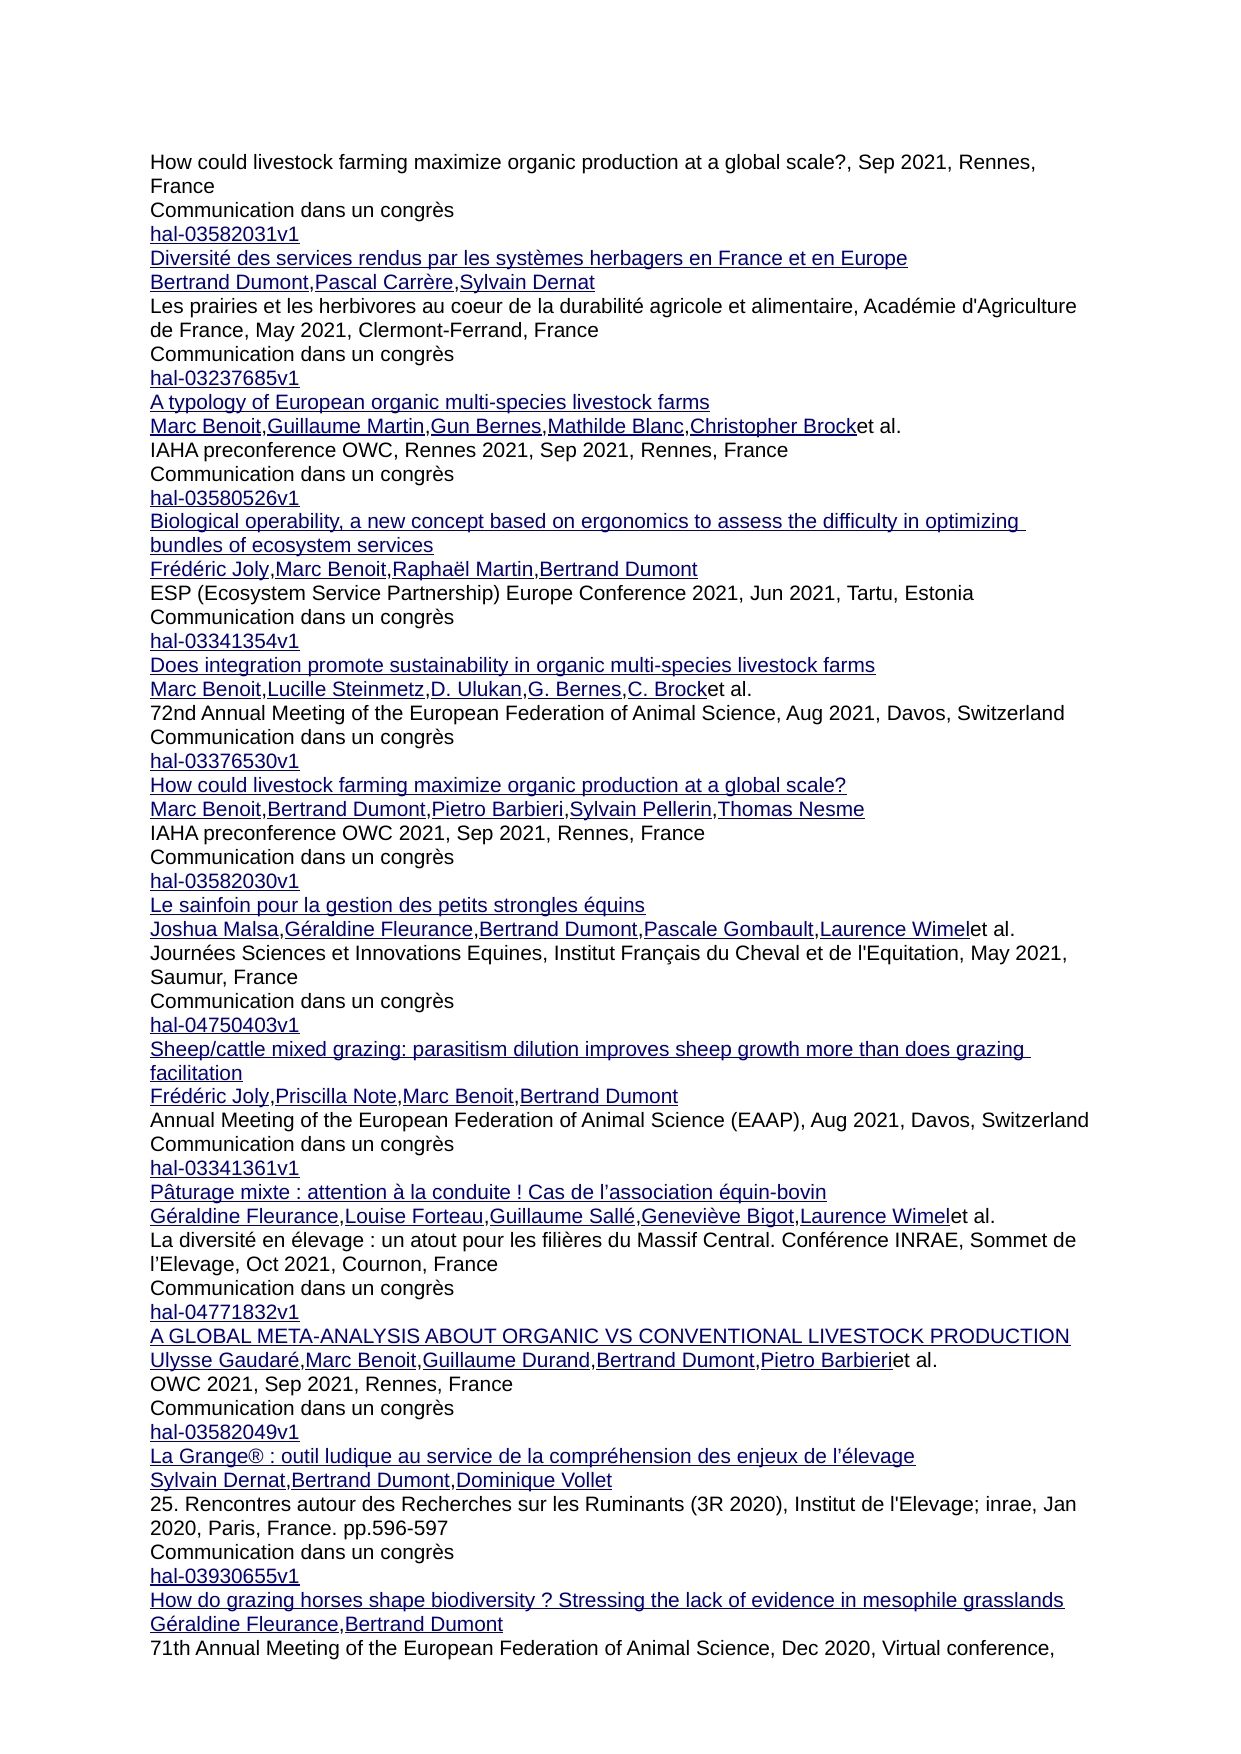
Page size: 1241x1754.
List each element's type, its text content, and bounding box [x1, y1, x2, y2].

table_cell Pâturage mixte : attention à la conduite ! Cas de l’association équin-bovin Géraldine Fleurance,Louise Forteau,Guillaume Sallé,Geneviève Bigot,Laurence Wimelet al. La diversité en élevage : un atout pour les filières du Massif Central. Conférence INRAE, Sommet de l’Elevage, Oct 2021, Cournon, France Communication dans un congrès hal-04771832v1 [150, 1180, 1090, 1324]
table_cell Le sainfoin pour la gestion des petits strongles équins Joshua Malsa,Géraldine Fleurance,Bertrand Dumont,Pascale Gombault,Laurence Wimelet al. Journées Sciences et Innovations Equines, Institut Français du Cheval et de l'Equitation, May 2021, Saumur, France Communication dans un congrès hal-04750403v1 [150, 893, 1090, 1036]
table_cell How do grazing horses shape biodiversity ? Stressing the lack of evidence in mesophile grasslands Géraldine Fleurance,Bertrand Dumont 71th Annual Meeting of the European Federation of Animal Science, Dec 2020, Virtual conference, [150, 1588, 1090, 1659]
table_cell A typology of European organic multi-species livestock farms Marc Benoit,Guillaume Martin,Gun Bernes,Mathilde Blanc,Christopher Brocket al. IAHA preconference OWC, Rennes 2021, Sep 2021, Rennes, France Communication dans un congrès hal-03580526v1 [150, 390, 1090, 509]
table_cell Biological operability, a new concept based on ergonomics to assess the difficulty in optimizing bundles of ecosystem services Frédéric Joly,Marc Benoit,Raphaël Martin,Bertrand Dumont ESP (Ecosystem Service Partnership) Europe Conference 2021, Jun 2021, Tartu, Estonia Communication dans un congrès hal-03341354v1 [150, 509, 1090, 653]
table_cell A GLOBAL META-ANALYSIS ABOUT ORGANIC VS CONVENTIONAL LIVESTOCK PRODUCTION Ulysse Gaudaré,Marc Benoit,Guillaume Durand,Bertrand Dumont,Pietro Barbieriet al. OWC 2021, Sep 2021, Rennes, France Communication dans un congrès hal-03582049v1 [150, 1324, 1090, 1444]
table_cell How could livestock farming maximize organic production at a global scale? Marc Benoit,Bertrand Dumont,Pietro Barbieri,Sylvain Pellerin,Thomas Nesme IAHA preconference OWC 2021, Sep 2021, Rennes, France Communication dans un congrès hal-03582030v1 [150, 773, 1090, 893]
table_cell Does integration promote sustainability in organic multi-species livestock farms Marc Benoit,Lucille Steinmetz,D. Ulukan,G. Bernes,C. Brocket al. 72nd Annual Meeting of the European Federation of Animal Science, Aug 2021, Davos, Switzerland Communication dans un congrès hal-03376530v1 [150, 653, 1090, 773]
table_cell How could livestock farming maximize organic production at a global scale?, Sep 2021, Rennes, France Communication dans un congrès hal-03582031v1 [150, 150, 1090, 246]
table_cell Sheep/cattle mixed grazing: parasitism dilution improves sheep growth more than does grazing facilitation Frédéric Joly,Priscilla Note,Marc Benoit,Bertrand Dumont Annual Meeting of the European Federation of Animal Science (EAAP), Aug 2021, Davos, Switzerland Communication dans un congrès hal-03341361v1 [150, 1036, 1090, 1180]
table_cell La Grange® : outil ludique au service de la compréhension des enjeux de l’élevage Sylvain Dernat,Bertrand Dumont,Dominique Vollet 25. Rencontres autour des Recherches sur les Ruminants (3R 2020), Institut de l'Elevage; inrae, Jan 2020, Paris, France. pp.596-597 Communication dans un congrès hal-03930655v1 [150, 1444, 1090, 1587]
table_cell Diversité des services rendus par les systèmes herbagers en France et en Europe Bertrand Dumont,Pascal Carrère,Sylvain Dernat Les prairies et les herbivores au coeur de la durabilité agricole et alimentaire, Académie d'Agriculture de France, May 2021, Clermont-Ferrand, France Communication dans un congrès hal-03237685v1 [150, 246, 1090, 389]
